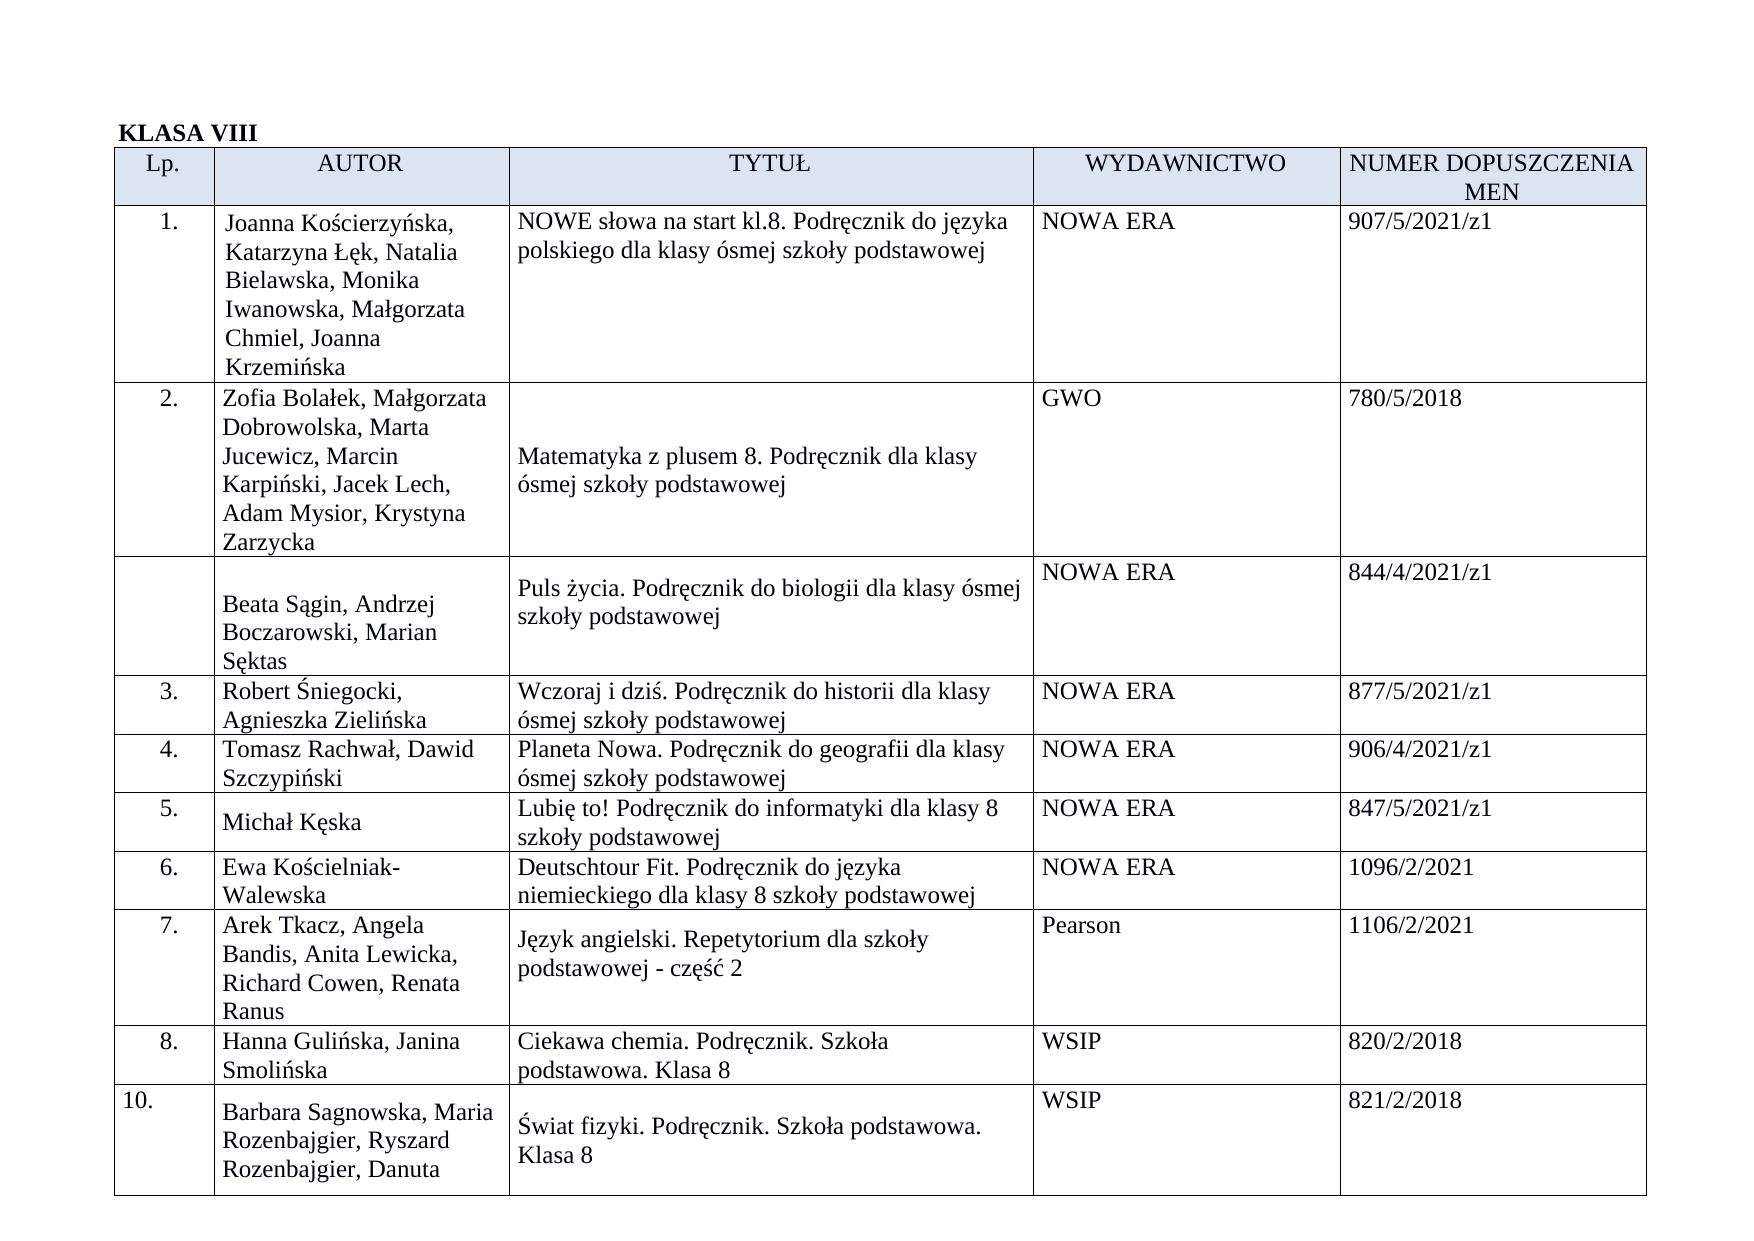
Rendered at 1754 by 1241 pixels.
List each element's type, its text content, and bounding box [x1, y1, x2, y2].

table_cell Lubię to! Podręcznik do informatyki dla klasy 8 szkoły podstawowej [510, 793, 1033, 851]
table_cell 821/2/2018 [1341, 1085, 1646, 1195]
table_header [483, 206, 497, 382]
table_cell [115, 676, 214, 733]
table_cell NOWA ERA [1034, 793, 1340, 851]
table_header NUMER DOPUSZCZENIA MEN [1341, 148, 1646, 205]
table_cell Język angielski. Repetytorium dla szkoły podstawowej - część 2 [510, 910, 1033, 1025]
table_header [231, 557, 241, 589]
table_cell 820/2/2018 [1341, 1026, 1646, 1084]
table_cell [115, 206, 214, 382]
table_cell [115, 735, 214, 792]
table_cell 844/4/2021/z1 [1341, 557, 1646, 675]
table_header WYDAWNICTWO [1034, 148, 1340, 205]
table_cell Zofia Bolałek, Małgorzata Dobrowolska, Marta Jucewicz, Marcin Karpiński, Jacek Lech, Adam Mysior, Krystyna Zarzycka [215, 383, 509, 556]
table_cell [115, 1026, 214, 1084]
table_cell 1096/2/2021 [1341, 852, 1646, 909]
table_cell [215, 206, 223, 382]
table_header [224, 557, 231, 589]
table_cell WSIP [1034, 1026, 1340, 1084]
table_cell Hanna Gulińska, Janina Smolińska [215, 1026, 509, 1084]
table_cell Robert Śniegocki, Agnieszka Zielińska [215, 676, 509, 733]
table_cell GWO [1034, 383, 1340, 556]
table_cell Deutschtour Fit. Podręcznik do języka niemieckiego dla klasy 8 szkoły podstawowej [510, 852, 1033, 909]
table_header Lp. [115, 148, 214, 205]
table_cell 847/5/2021/z1 [1341, 793, 1646, 851]
text KLASA VIII [118, 118, 1636, 147]
table_cell Michał Kęska [215, 793, 509, 851]
table_cell 10. [115, 1085, 214, 1195]
table_cell NOWA ERA [1034, 676, 1340, 733]
table_cell [115, 793, 214, 851]
table_cell [115, 383, 214, 556]
table_cell NOWA ERA [1034, 206, 1340, 382]
table_cell Planeta Nowa. Podręcznik do geografii dla klasy ósmej szkoły podstawowej [510, 735, 1033, 792]
table_cell Arek Tkacz, Angela Bandis, Anita Lewicka, Richard Cowen, Renata Ranus [215, 910, 509, 1025]
table_cell Beata Sągin, Andrzej Boczarowski, Marian Sęktas [215, 557, 509, 675]
table_cell 906/4/2021/z1 [1341, 735, 1646, 792]
table_cell NOWE słowa na start kl.8. Podręcznik do języka polskiego dla klasy ósmej szkoły podstawowej [510, 206, 1033, 382]
table_cell Matematyka z plusem 8. Podręcznik dla klasy ósmej szkoły podstawowej [510, 383, 1033, 556]
table_cell Barbara Sagnowska, Maria Rozenbajgier, Ryszard Rozenbajgier, Danuta [215, 1085, 509, 1195]
table_cell 1106/2/2021 [1341, 910, 1646, 1025]
table_cell Ciekawa chemia. Podręcznik. Szkoła podstawowa. Klasa 8 [510, 1026, 1033, 1084]
table_header AUTOR [215, 148, 509, 205]
table_cell NOWA ERA [1034, 852, 1340, 909]
table_cell 780/5/2018 [1341, 383, 1646, 556]
table_cell Pearson [1034, 910, 1340, 1025]
table_cell Świat fizyki. Podręcznik. Szkoła podstawowa. Klasa 8 [510, 1085, 1033, 1195]
table_cell NOWA ERA [1034, 735, 1340, 792]
table_cell Tomasz Rachwał, Dawid Szczypiński [215, 735, 509, 792]
table_cell [497, 206, 509, 382]
table_header TYTUŁ [510, 148, 1033, 205]
table_cell Ewa Kościelniak-Walewska [215, 852, 509, 909]
table_cell WSIP [1034, 1085, 1340, 1195]
table_cell 907/5/2021/z1 [1341, 206, 1646, 382]
table_cell [115, 852, 214, 909]
table_cell [115, 910, 214, 1025]
table_header Joanna Kościerzyńska, Katarzyna Łęk, Natalia Bielawska, Monika Iwanowska, Małgorzata Chmiel, Joanna Krzemińska [223, 206, 483, 382]
table_cell Wczoraj i dziś. Podręcznik do historii dla klasy ósmej szkoły podstawowej [510, 676, 1033, 733]
table_cell [115, 557, 214, 675]
table_cell 877/5/2021/z1 [1341, 676, 1646, 733]
table_cell Puls życia. Podręcznik do biologii dla klasy ósmej szkoły podstawowej [510, 557, 1033, 675]
table_cell NOWA ERA [1034, 557, 1340, 675]
